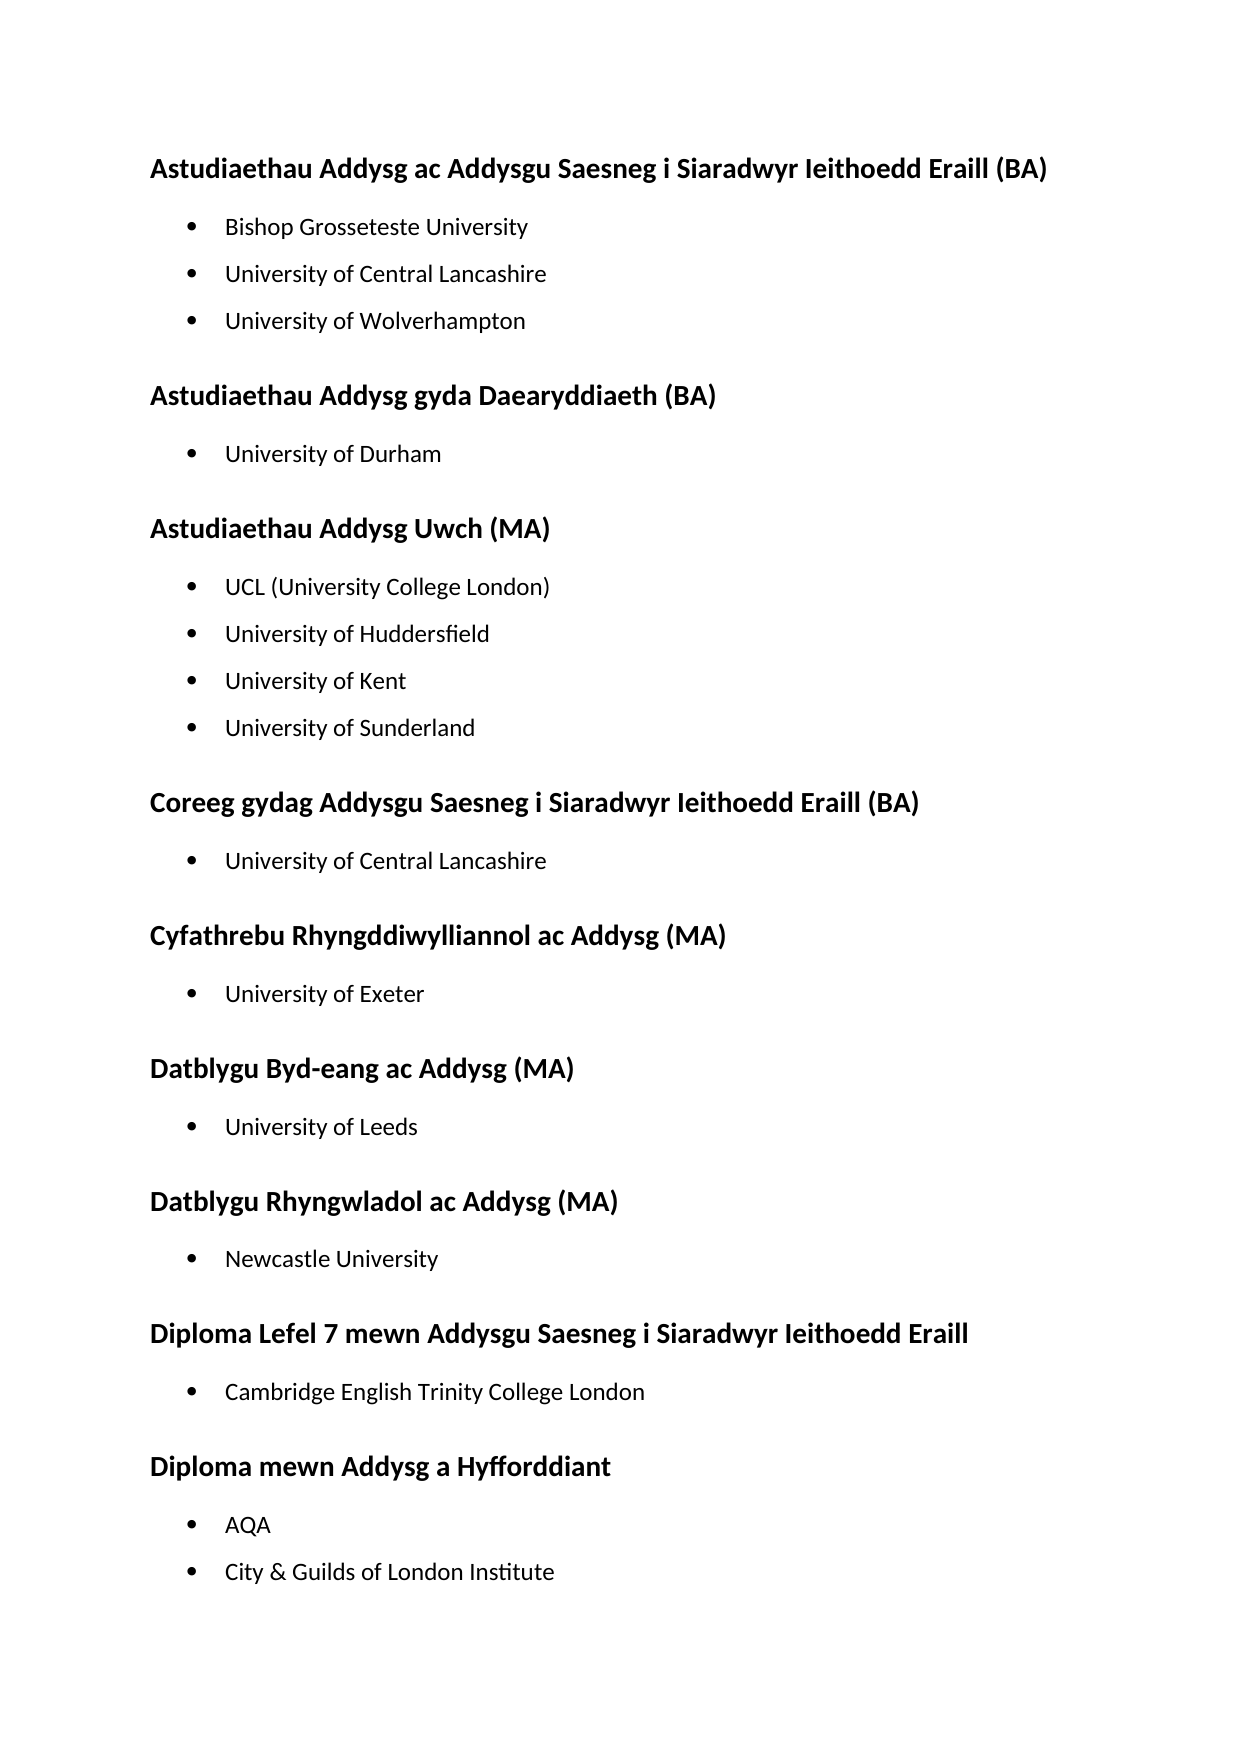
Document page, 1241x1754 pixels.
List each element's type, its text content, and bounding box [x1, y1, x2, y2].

list Bishop Grosseteste University [187, 211, 1090, 241]
list University of Kent [187, 665, 1090, 696]
list University of Central Lancashire [187, 845, 1090, 876]
subtitle Datblygu Rhyngwladol ac Addysg (MA) [150, 1183, 1090, 1218]
subtitle Diploma mewn Addysg a Hyfforddiant [150, 1448, 1090, 1484]
list Newcastle University [187, 1243, 1090, 1274]
list University of Wolverhampton [187, 305, 1090, 336]
list University of Huddersfield [187, 618, 1090, 648]
subtitle Astudiaethau Addysg Uwch (MA) [150, 510, 1090, 546]
subtitle Diploma Lefel 7 mewn Addysgu Saesneg i Siaradwyr Ieithoedd Eraill [150, 1316, 1090, 1351]
list University of Durham [187, 438, 1090, 468]
subtitle Datblygu Byd-eang ac Addysg (MA) [150, 1050, 1090, 1086]
list University of Central Lancashire [187, 258, 1090, 288]
list UCL (University College London) [187, 571, 1090, 601]
list University of Leeds [187, 1111, 1090, 1141]
list University of Sunderland [187, 712, 1090, 743]
list Cambridge English Trinity College London [187, 1376, 1090, 1407]
list University of Exeter [187, 978, 1090, 1008]
subtitle Astudiaethau Addysg ac Addysgu Saesneg i Siaradwyr Ieithoedd Eraill (BA) [150, 150, 1090, 186]
list City & Guilds of London Institute [187, 1556, 1090, 1587]
subtitle Cyfathrebu Rhyngddiwylliannol ac Addysg (MA) [150, 917, 1090, 953]
list AQA [187, 1509, 1090, 1539]
subtitle Coreeg gydag Addysgu Saesneg i Siaradwyr Ieithoedd Eraill (BA) [150, 784, 1090, 820]
subtitle Astudiaethau Addysg gyda Daearyddiaeth (BA) [150, 377, 1090, 413]
